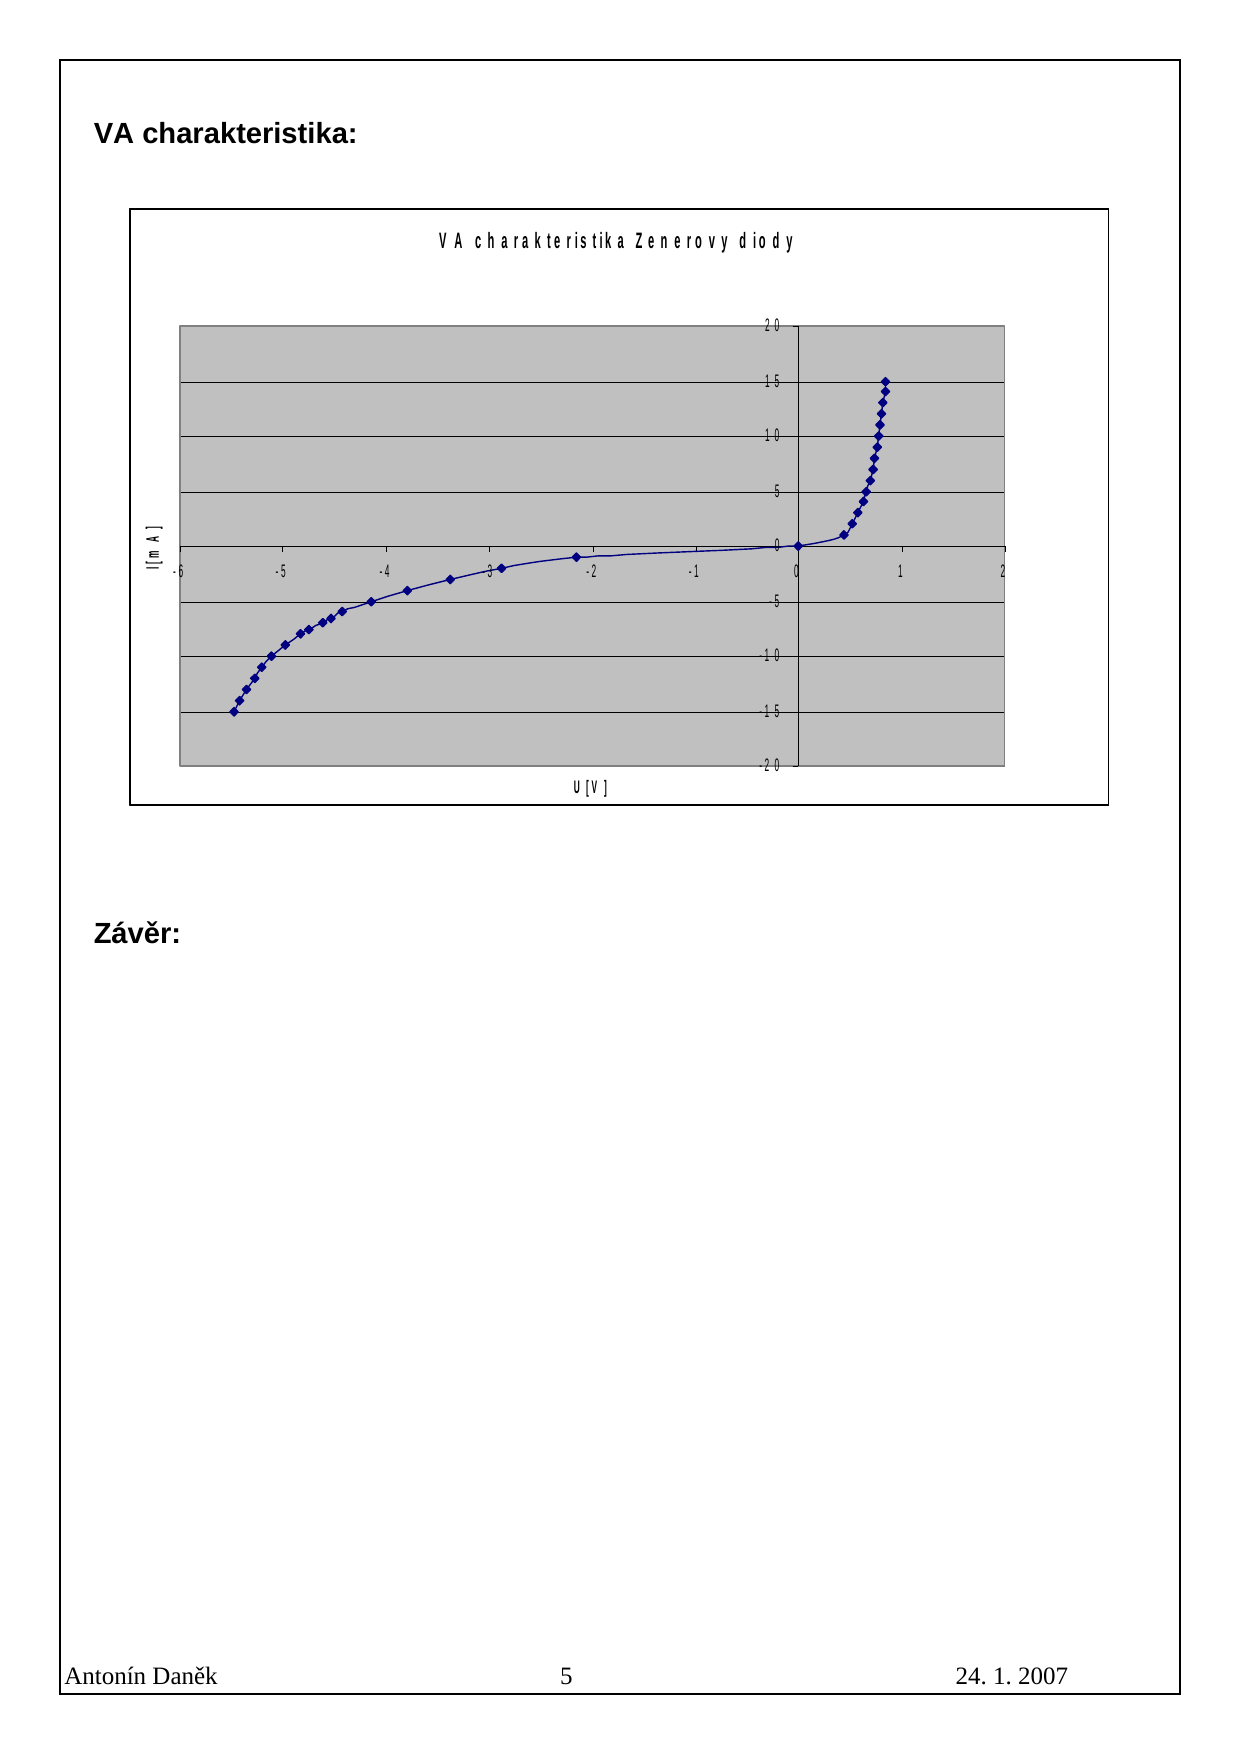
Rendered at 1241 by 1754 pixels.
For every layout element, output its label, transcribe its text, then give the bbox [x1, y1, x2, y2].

subtitle Závěr: [93, 917, 1176, 950]
subtitle VA charakteristika: [93, 117, 1176, 149]
